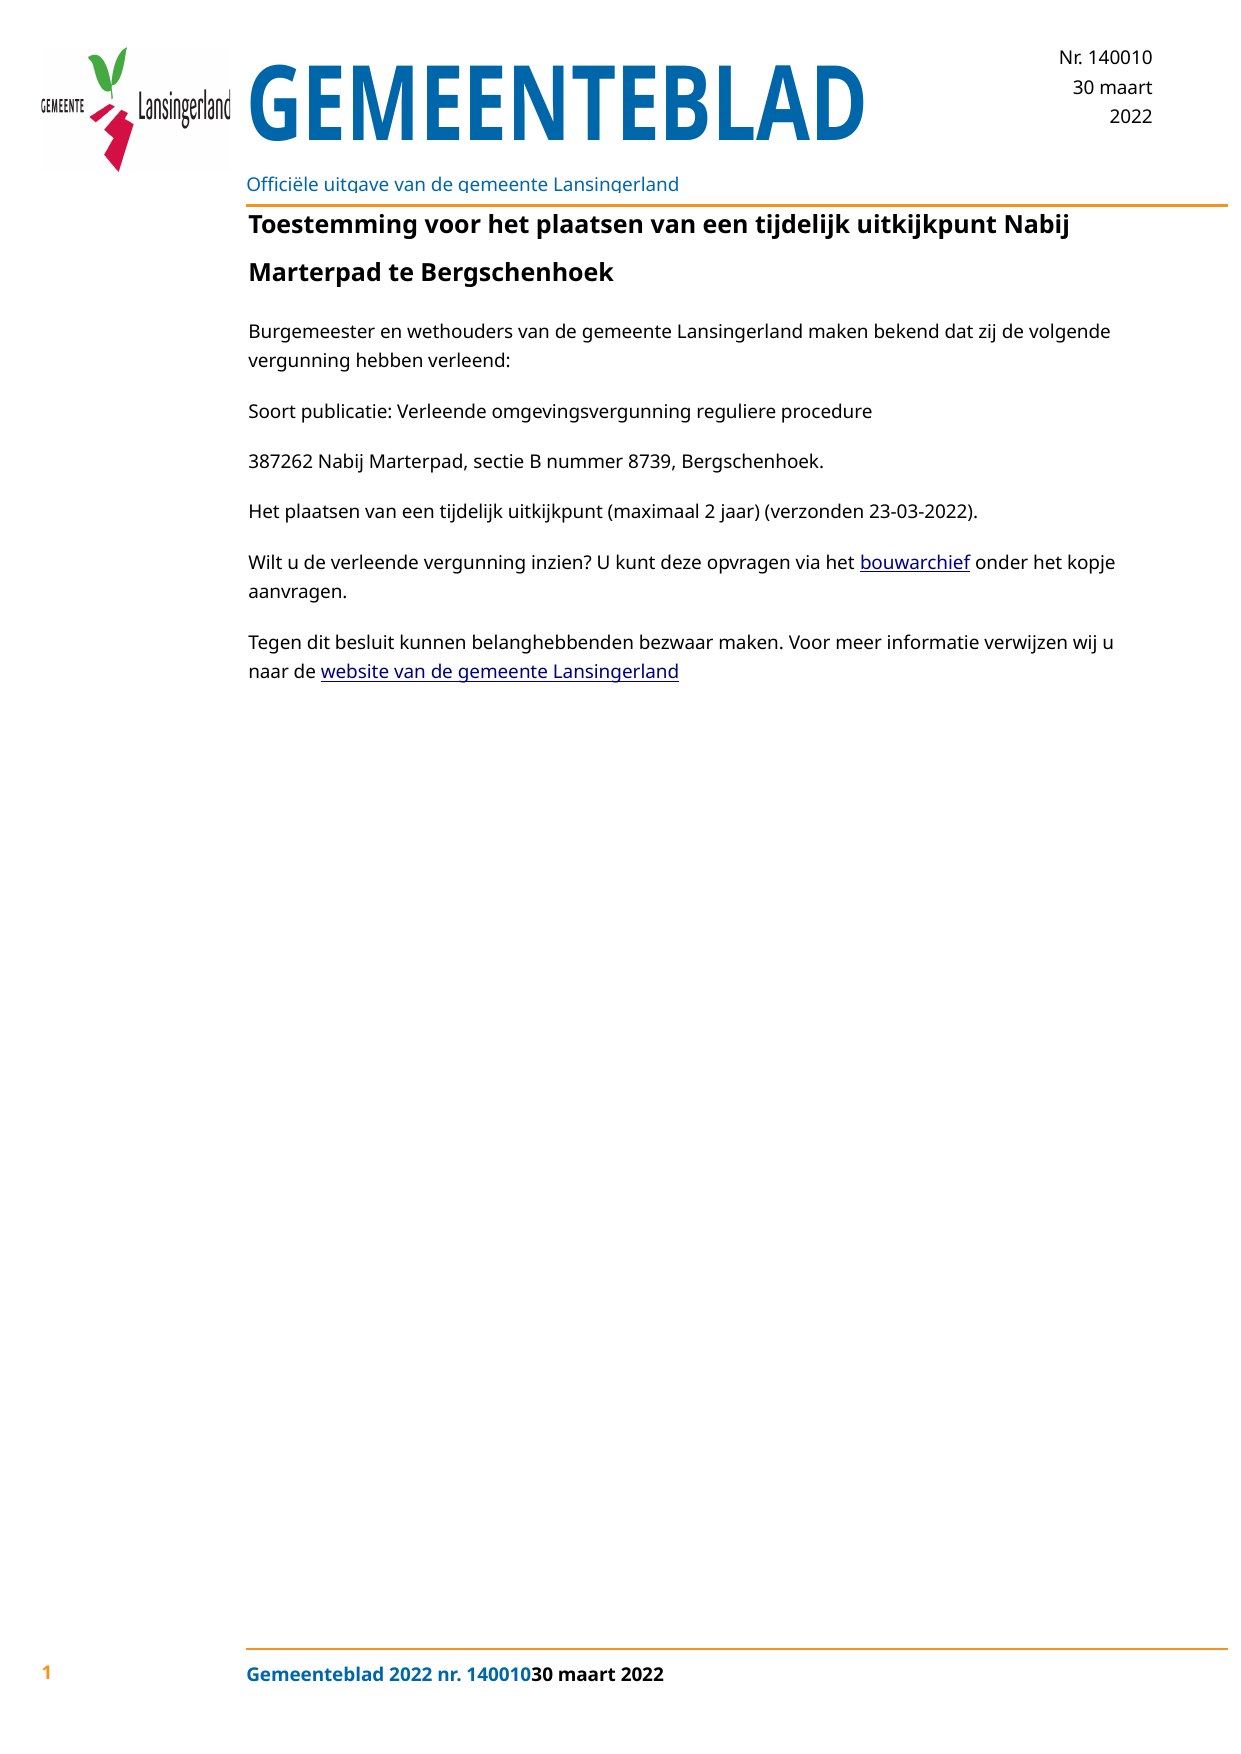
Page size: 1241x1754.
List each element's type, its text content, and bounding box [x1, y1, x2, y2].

text Het plaatsen van een tijdelijk uitkijkpunt (maximaal 2 jaar) (verzonden 23-03-2022). [248, 499, 1152, 524]
text Tegen dit besluit kunnen belanghebbenden bezwaar maken. Voor meer informatie verwijzen wij u naar de website van de gemeente Lansingerland [248, 629, 1152, 684]
picture [41, 47, 231, 172]
text 387262 Nabij Marterpad, sectie B nummer 8739, Bergschenhoek. [248, 448, 1152, 474]
text Burgemeester en wethouders van de gemeente Lansingerland maken bekend dat zij de volgende vergunning hebben verleend: [248, 318, 1152, 373]
text Soort publicatie: Verleende omgevingsvergunning reguliere procedure [248, 398, 1152, 424]
text Toestemming voor het plaatsen van een tijdelijk uitkijkpunt Nabij Marterpad te Bergschenhoek [248, 207, 1152, 288]
text Wilt u de verleende vergunning inzien? U kunt deze opvragen via het bouwarchief onder het kopje aanvragen. [248, 549, 1152, 604]
